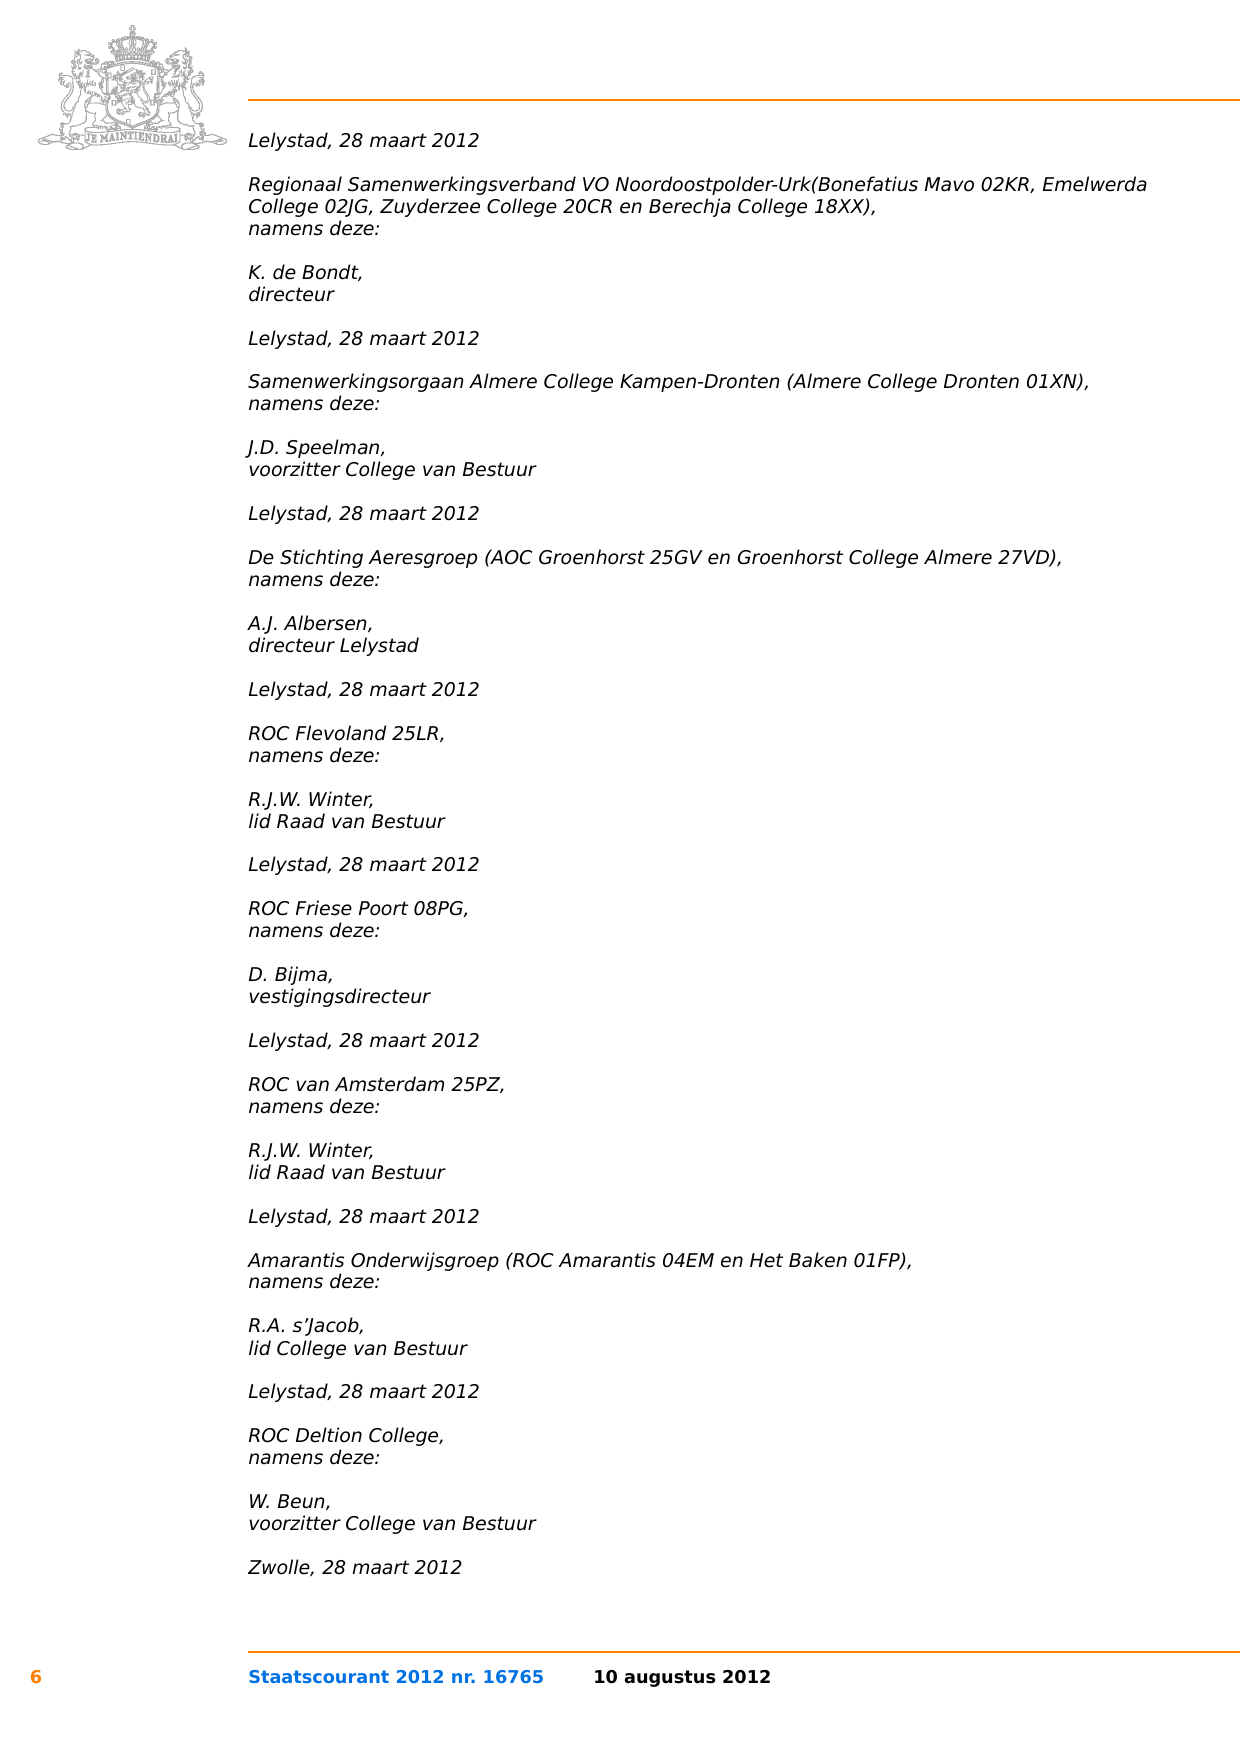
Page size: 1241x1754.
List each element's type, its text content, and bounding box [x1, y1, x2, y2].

text Lelystad, 28 maart 2012 [248, 854, 1163, 876]
text Lelystad, 28 maart 2012 [248, 327, 1163, 349]
text Regionaal Samenwerkingsverband VO Noordoostpolder-Urk(Bonefatius Mavo 02KR, Emelwerda College 02JG, Zuyderzee College 20CR en Berechja College 18XX), namens deze: K. de Bondt, directeur [248, 174, 1163, 306]
text De Stichting Aeresgroep (AOC Groenhorst 25GV en Groenhorst College Almere 27VD), namens deze: A.J. Albersen, directeur Lelystad [248, 547, 1163, 657]
text Lelystad, 28 maart 2012 [248, 679, 1163, 701]
text ROC Friese Poort 08PG, namens deze: D. Bijma, vestigingsdirecteur [248, 898, 1163, 1008]
text Lelystad, 28 maart 2012 [248, 130, 1163, 152]
text Zwolle, 28 maart 2012 [248, 1557, 1163, 1579]
text ROC van Amsterdam 25PZ, namens deze: R.J.W. Winter, lid Raad van Bestuur [248, 1074, 1163, 1184]
text Lelystad, 28 maart 2012 [248, 1030, 1163, 1052]
text Lelystad, 28 maart 2012 [248, 1206, 1163, 1228]
picture [38, 25, 227, 150]
text Lelystad, 28 maart 2012 [248, 1381, 1163, 1403]
text Lelystad, 28 maart 2012 [248, 503, 1163, 525]
text ROC Deltion College, namens deze: W. Beun, voorzitter College van Bestuur [248, 1425, 1163, 1535]
text ROC Flevoland 25LR, namens deze: R.J.W. Winter, lid Raad van Bestuur [248, 723, 1163, 832]
text Samenwerkingsorgaan Almere College Kampen-Dronten (Almere College Dronten 01XN), namens deze: J.D. Speelman, voorzitter College van Bestuur [248, 371, 1163, 481]
text Amarantis Onderwijsgroep (ROC Amarantis 04EM en Het Baken 01FP), namens deze: R.A. s’Jacob, lid College van Bestuur [248, 1249, 1163, 1359]
